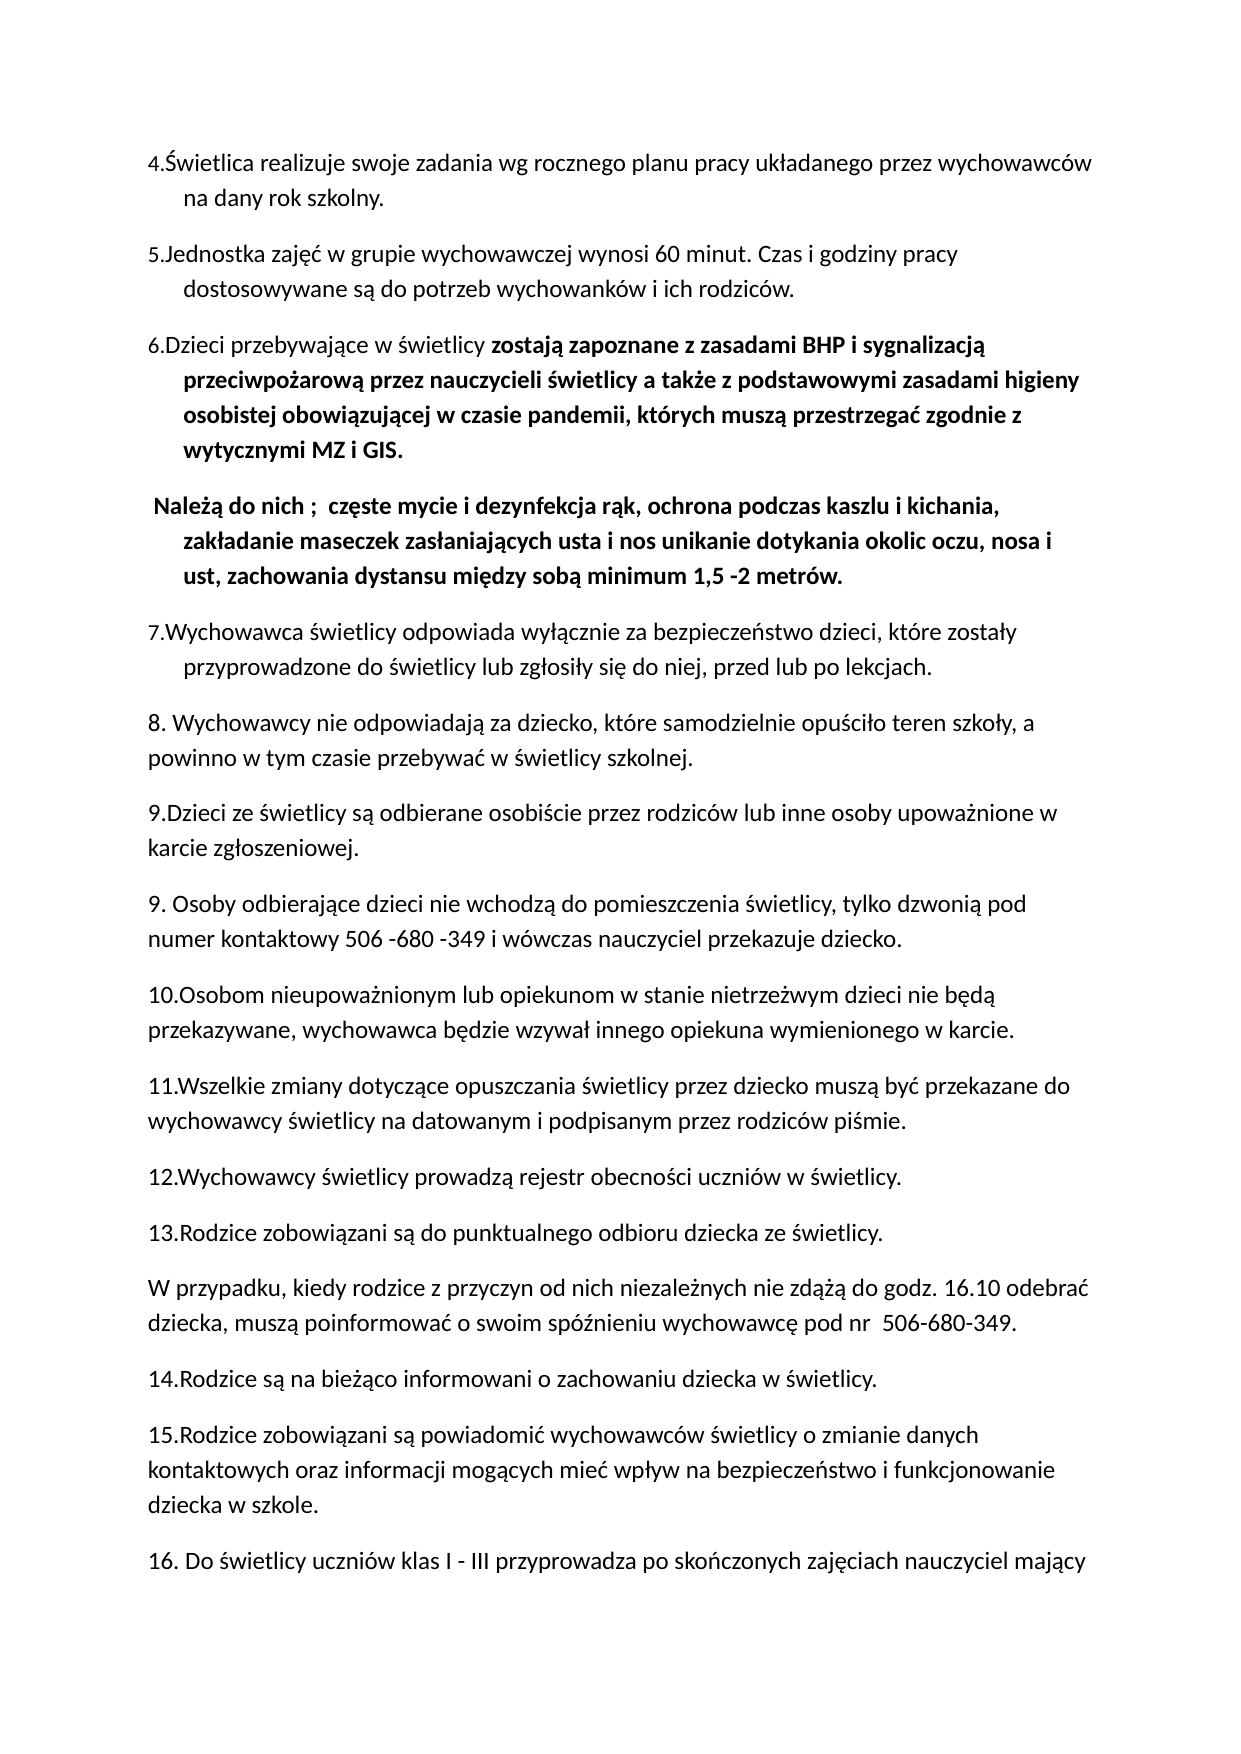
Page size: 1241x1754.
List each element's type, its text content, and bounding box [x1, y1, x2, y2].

list Należą do nich ; częste mycie i dezynfekcja rąk, ochrona podczas kaszlu i kichania, zakładanie maseczek zasłaniających usta i nos unikanie dotykania okolic oczu, nosa i ust, zachowania dystansu między sobą minimum 1,5 -2 metrów. [148, 490, 1092, 591]
list 13.Rodzice zobowiązani są do punktualnego odbioru dziecka ze świetlicy. [148, 1217, 1092, 1247]
list 11.Wszelkie zmiany dotyczące opuszczania świetlicy przez dziecko muszą być przekazane do wychowawcy świetlicy na datowanym i podpisanym przez rodziców piśmie. [148, 1070, 1092, 1136]
list 8. Wychowawcy nie odpowiadają za dziecko, które samodzielnie opuściło teren szkoły, a powinno w tym czasie przebywać w świetlicy szkolnej. [148, 707, 1092, 772]
list Świetlica realizuje swoje zadania wg rocznego planu pracy układanego przez wychowawców na dany rok szkolny. [148, 148, 1092, 213]
list 15.Rodzice zobowiązani są powiadomić wychowawców świetlicy o zmianie danych kontaktowych oraz informacji mogących mieć wpływ na bezpieczeństwo i funkcjonowanie dziecka w szkole. [148, 1419, 1092, 1520]
list 16. Do świetlicy uczniów klas I - III przyprowadza po skończonych zajęciach nauczyciel mający [148, 1545, 1092, 1576]
list 9. Osoby odbierające dzieci nie wchodzą do pomieszczenia świetlicy, tylko dzwonią pod numer kontaktowy 506 -680 -349 i wówczas nauczyciel przekazuje dziecko. [148, 888, 1092, 954]
list Dzieci przebywające w świetlicy zostają zapoznane z zasadami BHP i sygnalizacją przeciwpożarową przez nauczycieli świetlicy a także z podstawowymi zasadami higieny osobistej obowiązującej w czasie pandemii, których muszą przestrzegać zgodnie z wytycznymi MZ i GIS. [148, 329, 1092, 465]
list 9.Dzieci ze świetlicy są odbierane osobiście przez rodziców lub inne osoby upoważnione w karcie zgłoszeniowej. [148, 798, 1092, 863]
list 10.Osobom nieupoważnionym lub opiekunom w stanie nietrzeżwym dzieci nie będą przekazywane, wychowawca będzie wzywał innego opiekuna wymienionego w karcie. [148, 979, 1092, 1045]
list Wychowawca świetlicy odpowiada wyłącznie za bezpieczeństwo dzieci, które zostały przyprowadzone do świetlicy lub zgłosiły się do niej, przed lub po lekcjach. [148, 616, 1092, 681]
list 14.Rodzice są na bieżąco informowani o zachowaniu dziecka w świetlicy. [148, 1363, 1092, 1394]
list Jednostka zajęć w grupie wychowawczej wynosi 60 minut. Czas i godziny pracy dostosowywane są do potrzeb wychowanków i ich rodziców. [148, 238, 1092, 304]
list 12.Wychowawcy świetlicy prowadzą rejestr obecności uczniów w świetlicy. [148, 1161, 1092, 1191]
list W przypadku, kiedy rodzice z przyczyn od nich niezależnych nie zdążą do godz. 16.10 odebrać dziecka, muszą poinformować o swoim spóźnieniu wychowawcę pod nr 506-680-349. [148, 1273, 1092, 1338]
